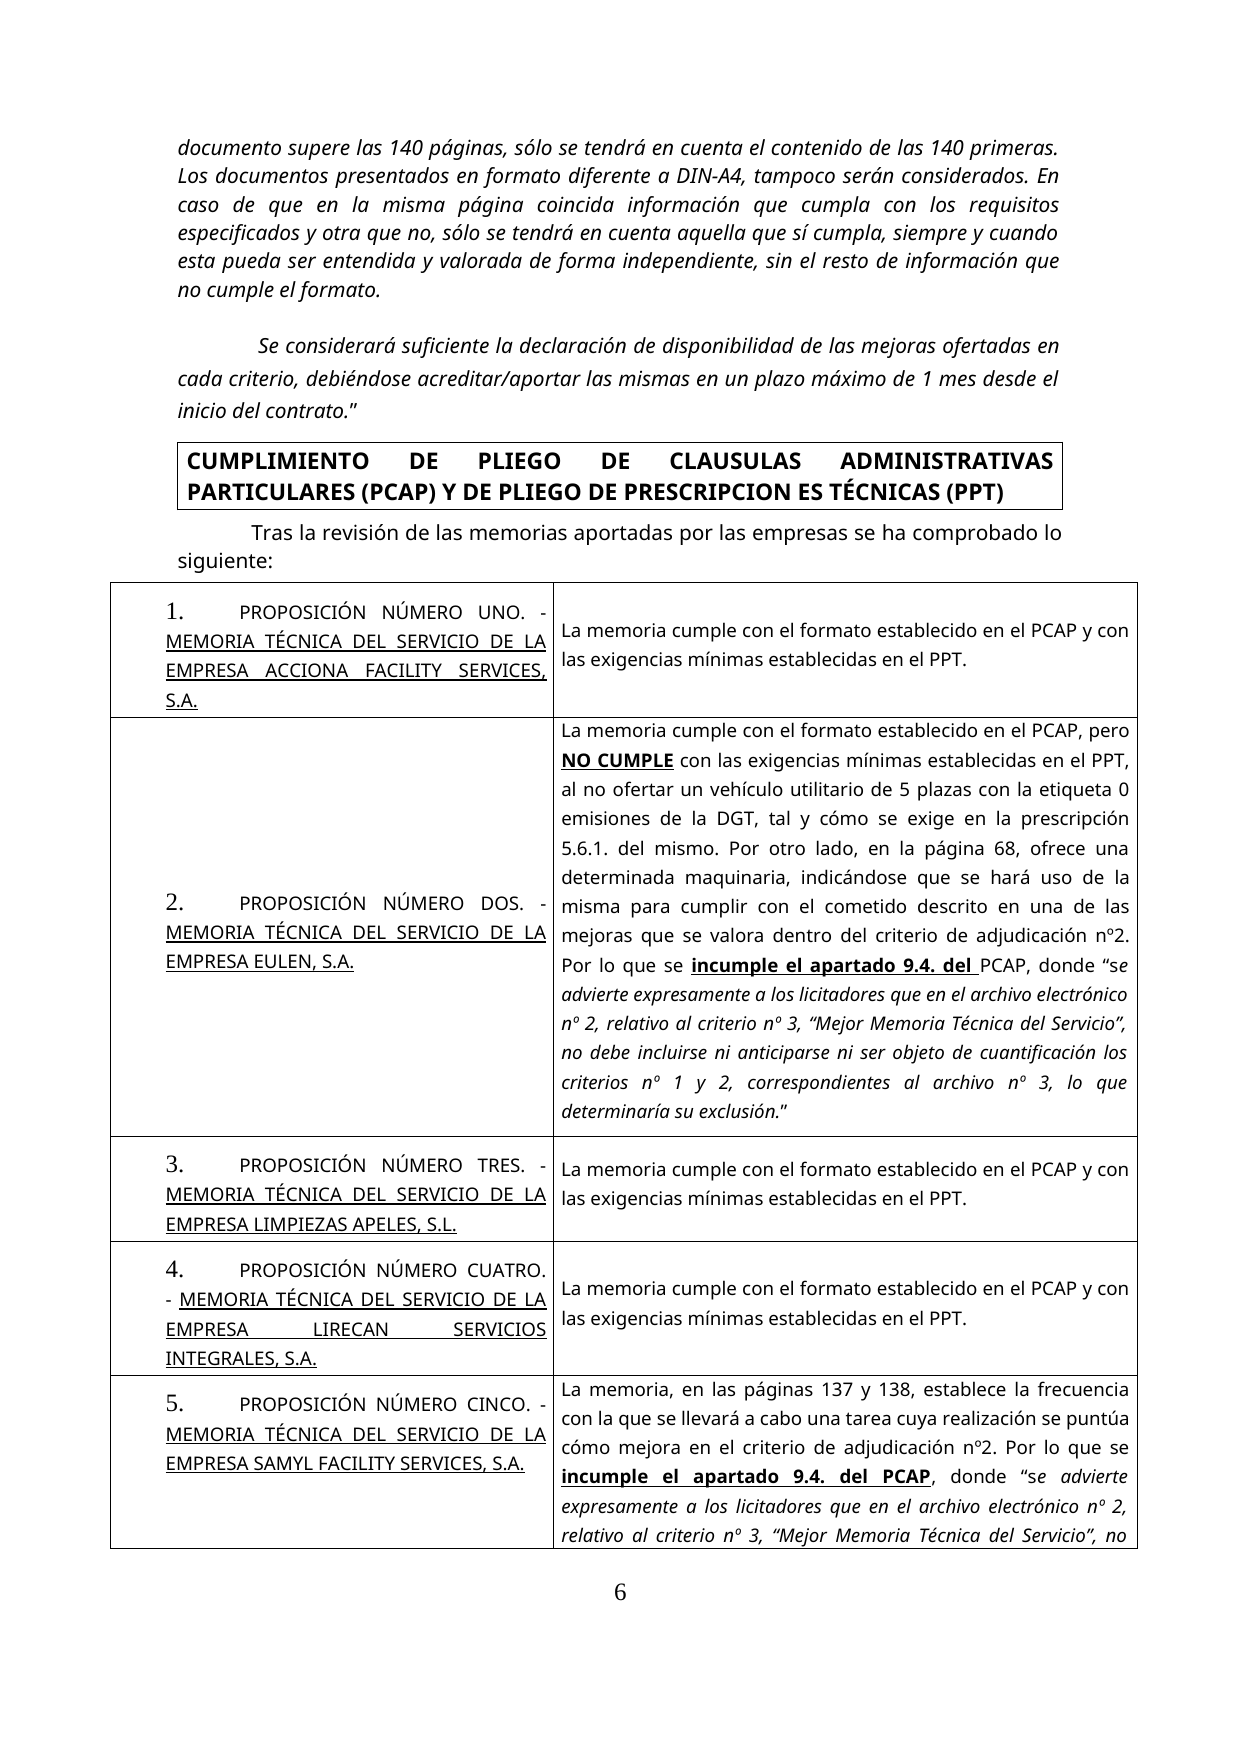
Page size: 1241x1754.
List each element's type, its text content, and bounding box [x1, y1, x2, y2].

text CUMPLIMIENTO DE PLIEGO DE CLAUSULAS ADMINISTRATIVAS PARTICULARES (PCAP) Y DE PLIEGO DE PRESCRIPCION ES TÉCNICAS (PPT) [178, 443, 1062, 509]
table_header PROPOSICIÓN NÚMERO UNO. - MEMORIA TÉCNICA DEL SERVICIO DE LA EMPRESA ACCIONA FACILITY SERVICES, S.A. [111, 583, 553, 717]
table_header La memoria cumple con el formato establecido en el PCAP y con las exigencias mínimas establecidas en el PPT. [554, 583, 1137, 717]
text Se considerará suficiente la declaración de disponibilidad de las mejoras ofertadas en cada criterio, debiéndose acreditar/aportar las mismas en un plazo máximo de 1 mes desde el inicio del contrato.” [177, 328, 1063, 425]
table_cell PROPOSICIÓN NÚMERO TRES. - MEMORIA TÉCNICA DEL SERVICIO DE LA EMPRESA LIMPIEZAS APELES, S.L. [111, 1137, 553, 1241]
table_cell PROPOSICIÓN NÚMERO CINCO. - MEMORIA TÉCNICA DEL SERVICIO DE LA EMPRESA SAMYL FACILITY SERVICES, S.A. [111, 1376, 553, 1548]
text Tras la revisión de las memorias aportadas por las empresas se ha comprobado lo siguiente: [177, 518, 1063, 575]
table_cell La memoria cumple con el formato establecido en el PCAP y con las exigencias mínimas establecidas en el PPT. [554, 1137, 1137, 1241]
table_cell PROPOSICIÓN NÚMERO CUATRO. - MEMORIA TÉCNICA DEL SERVICIO DE LA EMPRESA LIRECAN SERVICIOS INTEGRALES, S.A. [111, 1242, 553, 1375]
table_cell PROPOSICIÓN NÚMERO DOS. - MEMORIA TÉCNICA DEL SERVICIO DE LA EMPRESA EULEN, S.A. [111, 718, 553, 1136]
text documento supere las 140 páginas, sólo se tendrá en cuenta el contenido de las 140 primeras. Los documentos presentados en formato diferente a DIN-A4, tampoco serán considerados. En caso de que en la misma página coincida información que cumpla con los requisitos especificados y otra que no, sólo se tendrá en cuenta aquella que sí cumpla, siempre y cuando esta pueda ser entendida y valorada de forma independiente, sin el resto de información que no cumple el formato. [177, 133, 1063, 303]
table_cell La memoria cumple con el formato establecido en el PCAP y con las exigencias mínimas establecidas en el PPT. [554, 1242, 1137, 1375]
table_cell La memoria cumple con el formato establecido en el PCAP, pero NO CUMPLE con las exigencias mínimas establecidas en el PPT, al no ofertar un vehículo utilitario de 5 plazas con la etiqueta 0 emisiones de la DGT, tal y cómo se exige en la prescripción 5.6.1. del mismo. Por otro lado, en la página 68, ofrece una determinada maquinaria, indicándose que se hará uso de la misma para cumplir con el cometido descrito en una de las mejoras que se valora dentro del criterio de adjudicación nº2. Por lo que se incumple el apartado 9.4. del PCAP, donde “se advierte expresamente a los licitadores que en el archivo electrónico nº 2, relativo al criterio nº 3, “Mejor Memoria Técnica del Servicio”, no debe incluirse ni anticiparse ni ser objeto de cuantificación los criterios nº 1 y 2, correspondientes al archivo nº 3, lo que determinaría su exclusión.” [554, 718, 1137, 1136]
table_cell La memoria, en las páginas 137 y 138, establece la frecuencia con la que se llevará a cabo una tarea cuya realización se puntúa cómo mejora en el criterio de adjudicación nº2. Por lo que se incumple el apartado 9.4. del PCAP, donde “se advierte expresamente a los licitadores que en el archivo electrónico nº 2, relativo al criterio nº 3, “Mejor Memoria Técnica del Servicio”, no [554, 1376, 1137, 1548]
